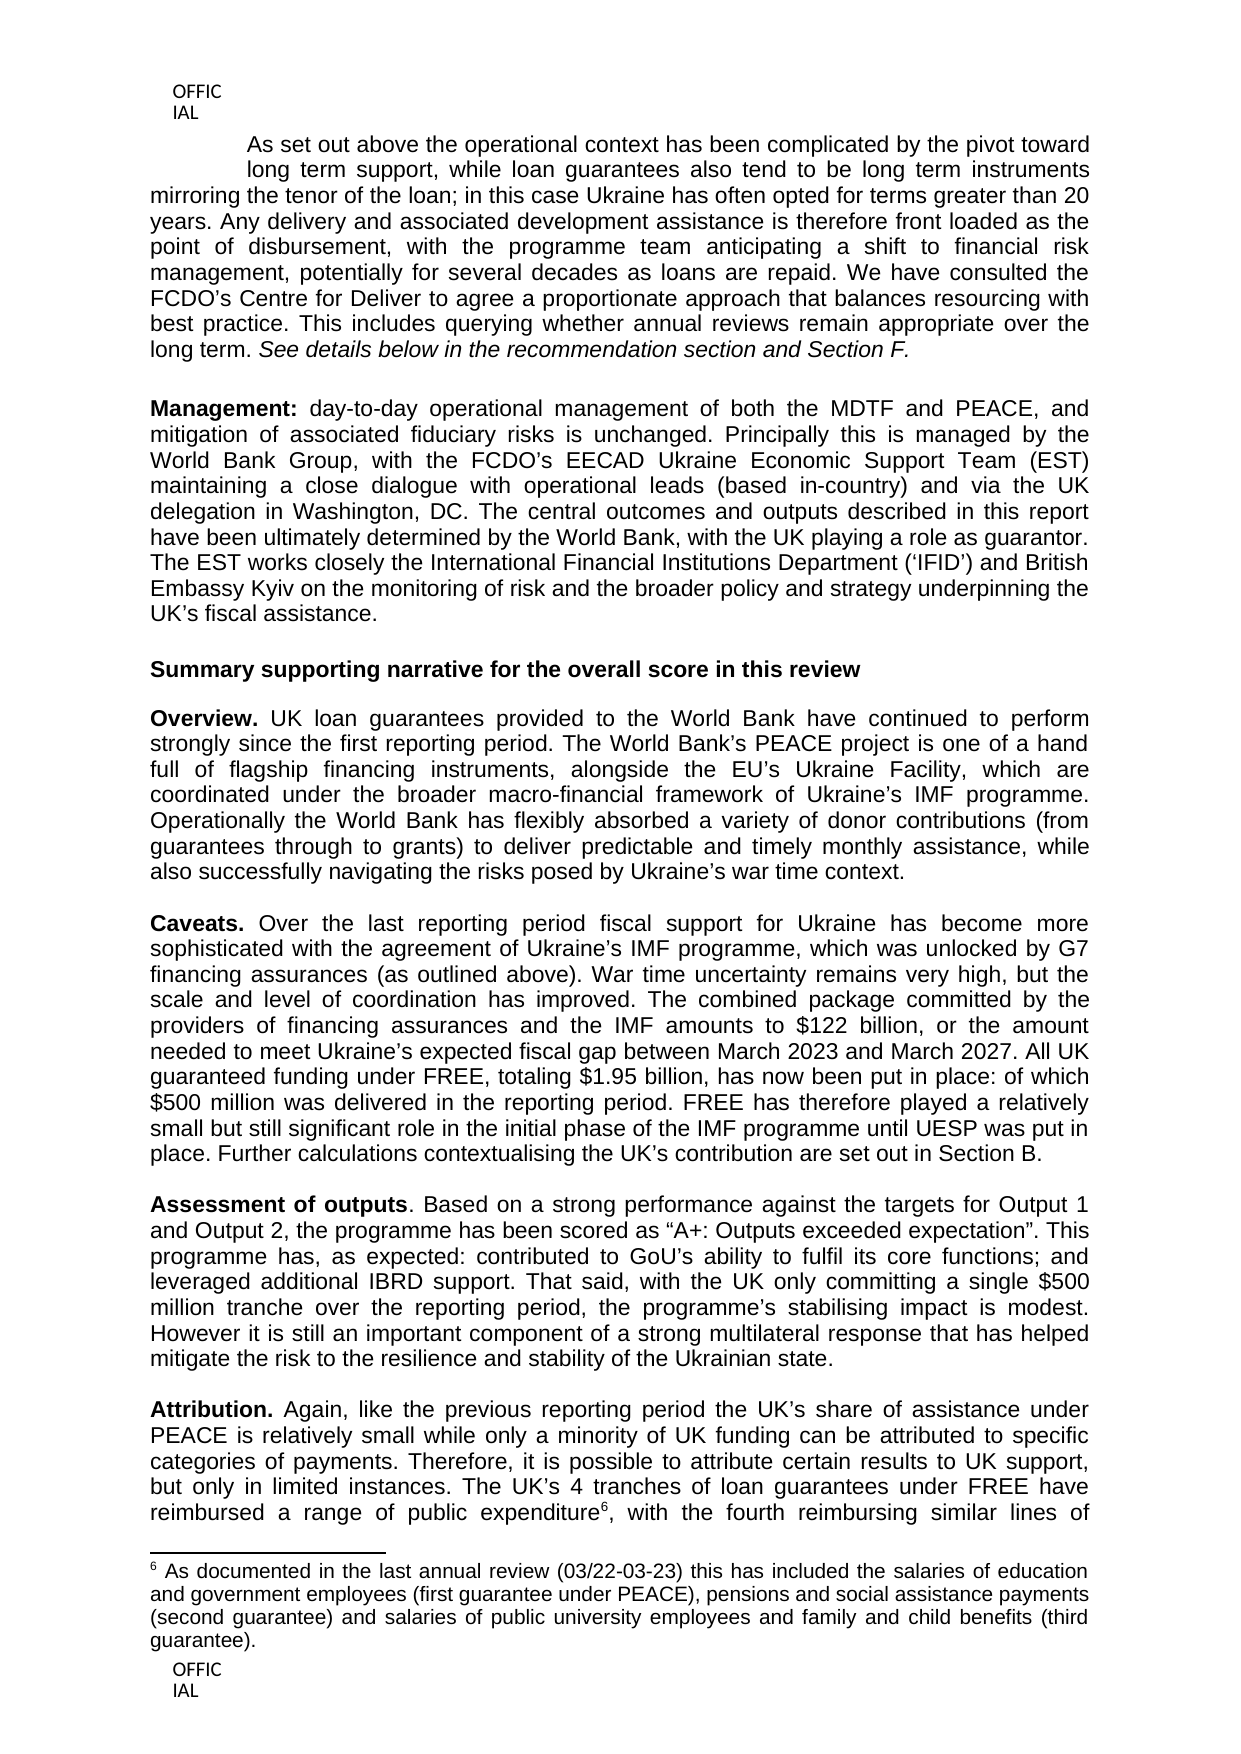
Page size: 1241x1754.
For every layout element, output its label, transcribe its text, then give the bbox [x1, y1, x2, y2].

text Summary supporting narrative for the overall score in this review [150, 656, 1090, 682]
text Caveats. Over the last reporting period fiscal support for Ukraine has become more sophisticated with the agreement of Ukraine’s IMF programme, which was unlocked by G7 financing assurances (as outlined above). War time uncertainty remains very high, but the scale and level of coordination has improved. The combined package committed by the providers of financing assurances and the IMF amounts to $122 billion, or the amount needed to meet Ukraine’s expected fiscal gap between March 2023 and March 2027. All UK guaranteed funding under FREE, totaling $1.95 billion, has now been put in place: of which $500 million was delivered in the reporting period. FREE has therefore played a relatively small but still significant role in the initial phase of the IMF programme until UESP was put in place. Further calculations contextualising the UK’s contribution are set out in Section B. [150, 910, 1090, 1167]
text Attribution. Again, like the previous reporting period the UK’s share of assistance under PEACE is relatively small while only a minority of UK funding can be attributed to specific categories of payments. Therefore, it is possible to attribute certain results to UK support, but only in limited instances. The UK’s 4 tranches of loan guarantees under FREE have reimbursed a range of public expenditure, with the fourth reimbursing similar lines of government expenditure in this case $298.8m on state pensions and $200m on medical wages. In general terms UK guaranteed lending comprised around 28.3% of the total commitment under Additional Financing 5 ($1.77bn). This can be thought of as a rough proxy for the UK’s relative share of the outcomes set out in Section C, but the UK’s contribution is much smaller when measured on aggregate level across the reporting year. [150, 1397, 1090, 1525]
text Assessment of outputs. Based on a strong performance against the targets for Output 1 and Output 2, the programme has been scored as “A+: Outputs exceeded expectation”. This programme has, as expected: contributed to GoU’s ability to fulfil its core functions; and leveraged additional IBRD support. That said, with the UK only committing a single $500 million tranche over the reporting period, the programme’s stabilising impact is modest. However it is still an important component of a strong multilateral response that has helped mitigate the risk to the resilience and stability of the Ukrainian state. [150, 1192, 1090, 1372]
text Management: day-to-day operational management of both the MDTF and PEACE, and mitigation of associated fiduciary risks is unchanged. Principally this is managed by the World Bank Group, with the FCDO’s EECAD Ukraine Economic Support Team (EST) maintaining a close dialogue with operational leads (based in-country) and via the UK delegation in Washington, DC. The central outcomes and outputs described in this report have been ultimately determined by the World Bank, with the UK playing a role as guarantor. The EST works closely the International Financial Institutions Department (‘IFID’) and British Embassy Kyiv on the monitoring of risk and the broader policy and strategy underpinning the UK’s fiscal assistance. [150, 396, 1090, 627]
text As set out above the operational context has been complicated by the pivot toward long term support, while loan guarantees also tend to be long term instruments mirroring the tenor of the loan; in this case Ukraine has often opted for terms greater than 20 years. Any delivery and associated development assistance is therefore front loaded as the point of disbursement, with the programme team anticipating a shift to financial risk management, potentially for several decades as loans are repaid. We have consulted the FCDO’s Centre for Deliver to agree a proportionate approach that balances resourcing with best practice. This includes querying whether annual reviews remain appropriate over the long term. See details below in the recommendation section and Section F. [150, 131, 1090, 362]
text Overview. UK loan guarantees provided to the World Bank have continued to perform strongly since the first reporting period. The World Bank’s PEACE project is one of a hand full of flagship financing instruments, alongside the EU’s Ukraine Facility, which are coordinated under the broader macro-financial framework of Ukraine’s IMF programme. Operationally the World Bank has flexibly absorbed a variety of donor contributions (from guarantees through to grants) to deliver predictable and timely monthly assistance, while also successfully navigating the risks posed by Ukraine’s war time context. [150, 705, 1090, 885]
text As documented in the last annual review (03/22-03-23) this has included the salaries of education and government employees (first guarantee under PEACE), pensions and social assistance payments (second guarantee) and salaries of public university employees and family and child benefits (third guarantee). [150, 1559, 1090, 1652]
